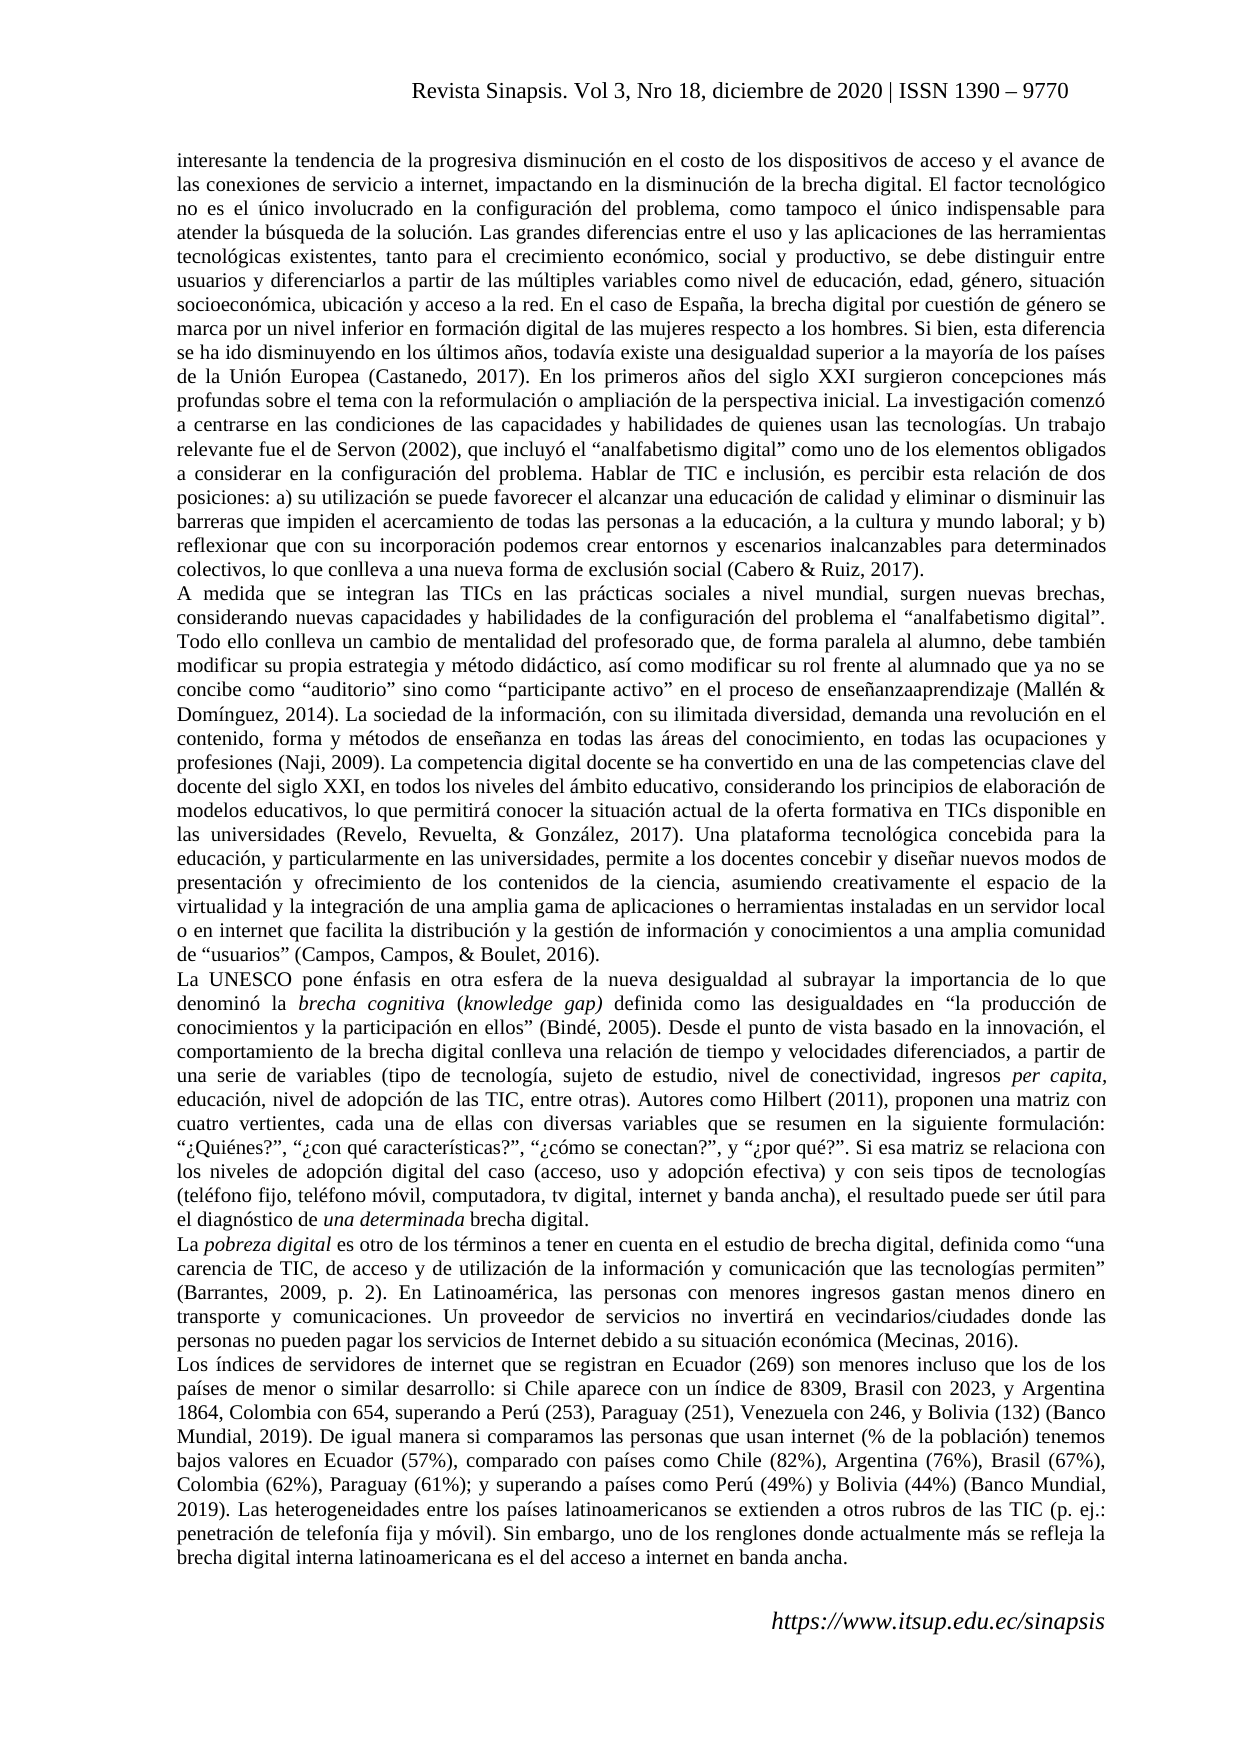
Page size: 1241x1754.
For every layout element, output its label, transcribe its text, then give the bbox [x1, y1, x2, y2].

text A medida que se integran las TICs en las prácticas sociales a nivel mundial, surgen nuevas brechas, considerando nuevas capacidades y habilidades de la configuración del problema el “analfabetismo digital”. Todo ello conlleva un cambio de mentalidad del profesorado que, de forma paralela al alumno, debe también modificar su propia estrategia y método didáctico, así como modificar su rol frente al alumnado que ya no se concibe como “auditorio” sino como “participante activo” en el proceso de enseñanzaaprendizaje (Mallén & Domínguez, 2014). La sociedad de la información, con su ilimitada diversidad, demanda una revolución en el contenido, forma y métodos de enseñanza en todas las áreas del conocimiento, en todas las ocupaciones y profesiones (Naji, 2009). La competencia digital docente se ha convertido en una de las competencias clave del docente del siglo XXI, en todos los niveles del ámbito educativo, considerando los principios de elaboración de modelos educativos, lo que permitirá conocer la situación actual de la oferta formativa en TICs disponible en las universidades (Revelo, Revuelta, & González, 2017). Una plataforma tecnológica concebida para la educación, y particularmente en las universidades, permite a los docentes concebir y diseñar nuevos modos de presentación y ofrecimiento de los contenidos de la ciencia, asumiendo creativamente el espacio de la virtualidad y la integración de una amplia gama de aplicaciones o herramientas instaladas en un servidor local o en internet que facilita la distribución y la gestión de información y conocimientos a una amplia comunidad de “usuarios” (Campos, Campos, & Boulet, 2016). [177, 581, 1107, 966]
text Los índices de servidores de internet que se registran en Ecuador (269) son menores incluso que los de los países de menor o similar desarrollo: si Chile aparece con un índice de 8309, Brasil con 2023, y Argentina 1864, Colombia con 654, superando a Perú (253), Paraguay (251), Venezuela con 246, y Bolivia (132) (Banco Mundial, 2019). De igual manera si comparamos las personas que usan internet (% de la población) tenemos bajos valores en Ecuador (57%), comparado con países como Chile (82%), Argentina (76%), Brasil (67%), Colombia (62%), Paraguay (61%); y superando a países como Perú (49%) y Bolivia (44%) (Banco Mundial, 2019). Las heterogeneidades entre los países latinoamericanos se extienden a otros rubros de las TIC (p. ej.: penetración de telefonía fija y móvil). Sin embargo, uno de los renglones donde actualmente más se refleja la brecha digital interna latinoamericana es el del acceso a internet en banda ancha. [177, 1352, 1107, 1569]
text interesante la tendencia de la progresiva disminución en el costo de los dispositivos de acceso y el avance de las conexiones de servicio a internet, impactando en la disminución de la brecha digital. El factor tecnológico no es el único involucrado en la configuración del problema, como tampoco el único indispensable para atender la búsqueda de la solución. Las grandes diferencias entre el uso y las aplicaciones de las herramientas tecnológicas existentes, tanto para el crecimiento económico, social y productivo, se debe distinguir entre usuarios y diferenciarlos a partir de las múltiples variables como nivel de educación, edad, género, situación socioeconómica, ubicación y acceso a la red. En el caso de España, la brecha digital por cuestión de género se marca por un nivel inferior en formación digital de las mujeres respecto a los hombres. Si bien, esta diferencia se ha ido disminuyendo en los últimos años, todavía existe una desigualdad superior a la mayoría de los países de la Unión Europea (Castanedo, 2017). En los primeros años del siglo XXI surgieron concepciones más profundas sobre el tema con la reformulación o ampliación de la perspectiva inicial. La investigación comenzó a centrarse en las condiciones de las capacidades y habilidades de quienes usan las tecnologías. Un trabajo relevante fue el de Servon (2002), que incluyó el “analfabetismo digital” como uno de los elementos obligados a considerar en la configuración del problema. Hablar de TIC e inclusión, es percibir esta relación de dos posiciones: a) su utilización se puede favorecer el alcanzar una educación de calidad y eliminar o disminuir las barreras que impiden el acercamiento de todas las personas a la educación, a la cultura y mundo laboral; y b) reflexionar que con su incorporación podemos crear entornos y escenarios inalcanzables para determinados colectivos, lo que conlleva a una nueva forma de exclusión social (Cabero & Ruiz, 2017). [177, 148, 1107, 581]
text La UNESCO pone énfasis en otra esfera de la nueva desigualdad al subrayar la importancia de lo que denominó la brecha cognitiva (knowledge gap) definida como las desigualdades en “la producción de conocimientos y la participación en ellos” (Bindé, 2005). Desde el punto de vista basado en la innovación, el comportamiento de la brecha digital conlleva una relación de tiempo y velocidades diferenciados, a partir de una serie de variables (tipo de tecnología, sujeto de estudio, nivel de conectividad, ingresos per capita, educación, nivel de adopción de las TIC, entre otras). Autores como Hilbert (2011), proponen una matriz con cuatro vertientes, cada una de ellas con diversas variables que se resumen en la siguiente formulación: “¿Quiénes?”, “¿con qué características?”, “¿cómo se conectan?”, y “¿por qué?”. Si esa matriz se relaciona con los niveles de adopción digital del caso (acceso, uso y adopción efectiva) y con seis tipos de tecnologías (teléfono fijo, teléfono móvil, computadora, tv digital, internet y banda ancha), el resultado puede ser útil para el diagnóstico de una determinada brecha digital. [177, 966, 1107, 1231]
text La pobreza digital es otro de los términos a tener en cuenta en el estudio de brecha digital, definida como “una carencia de TIC, de acceso y de utilización de la información y comunicación que las tecnologías permiten” (Barrantes, 2009, p. 2). En Latinoamérica, las personas con menores ingresos gastan menos dinero en transporte y comunicaciones. Un proveedor de servicios no invertirá en vecindarios/ciudades donde las personas no pueden pagar los servicios de Internet debido a su situación económica (Mecinas, 2016). [177, 1231, 1107, 1352]
